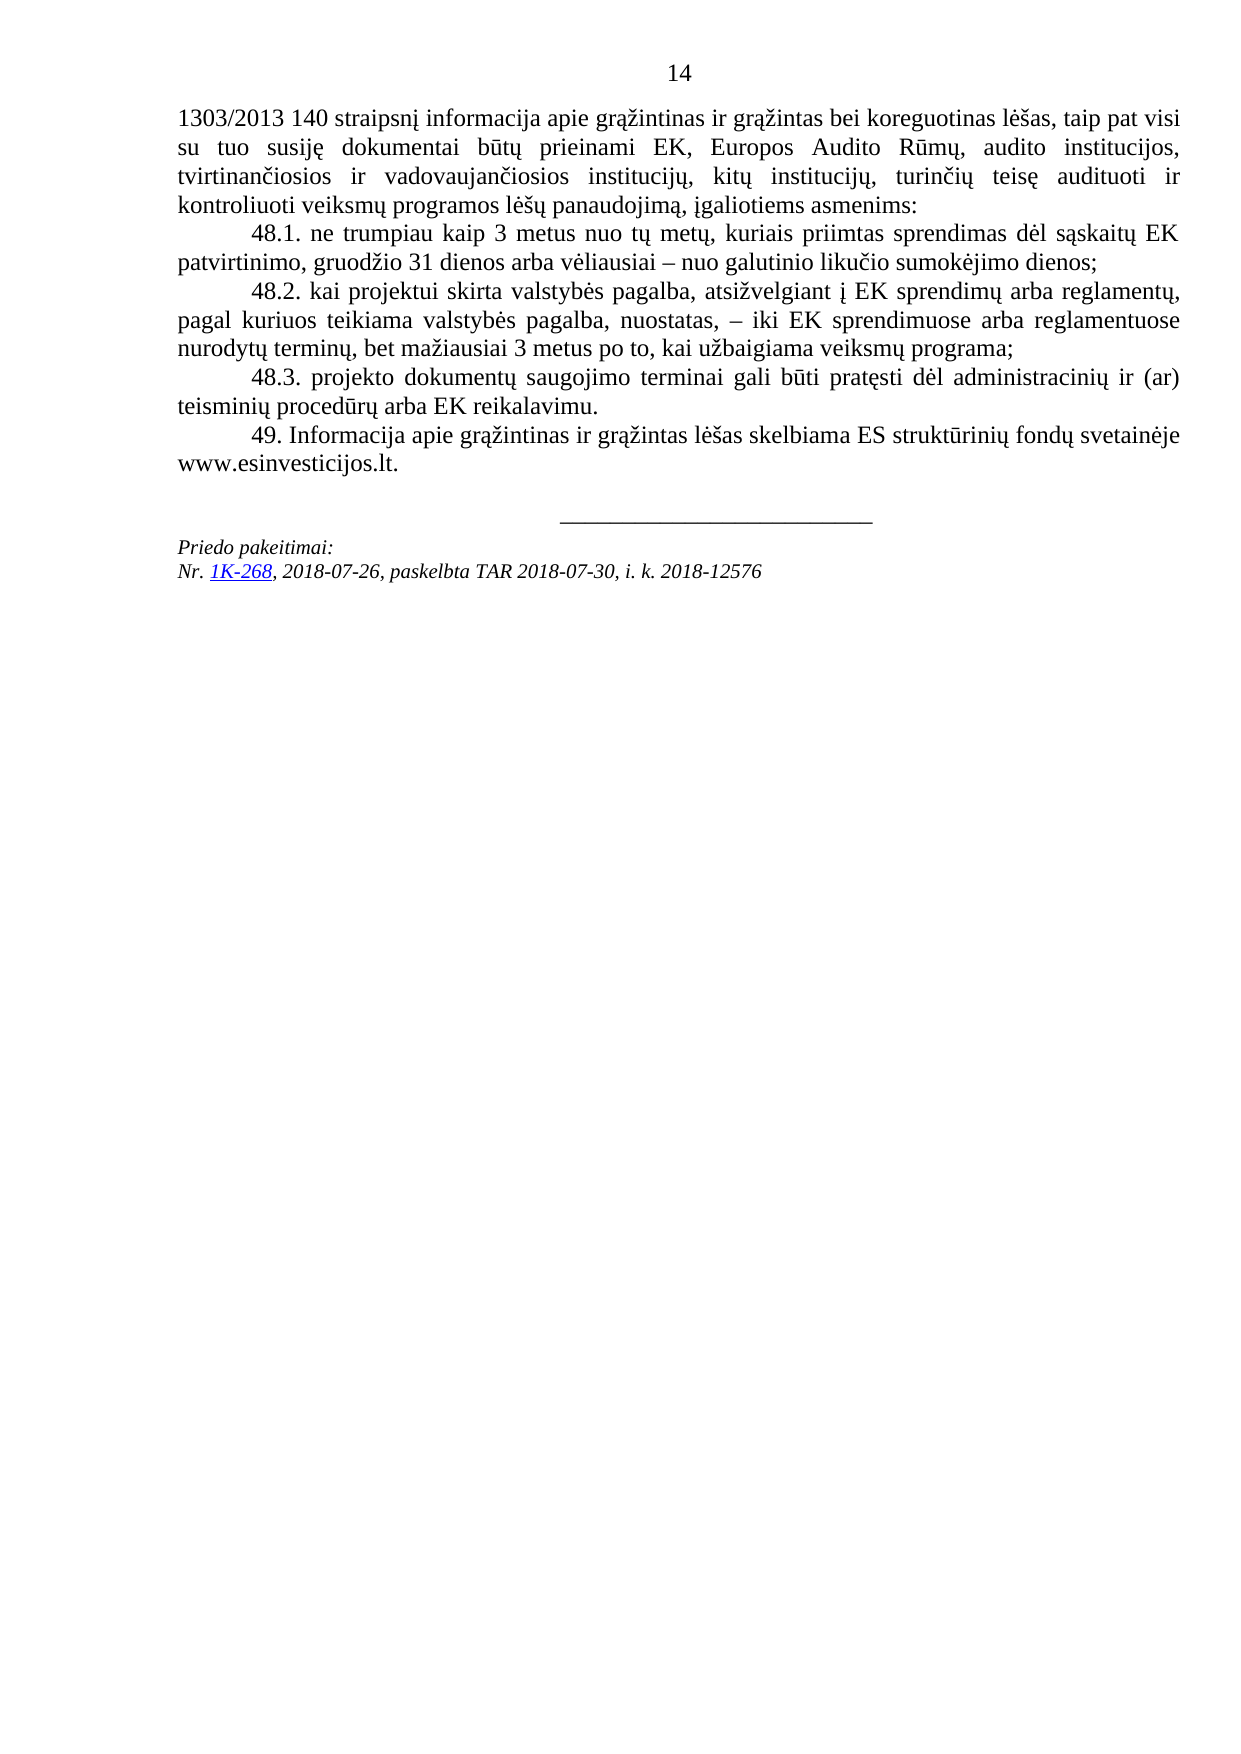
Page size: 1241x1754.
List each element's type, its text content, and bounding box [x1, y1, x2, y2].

text 48.2. kai projektui skirta valstybės pagalba, atsižvelgiant į EK sprendimų arba reglamentų, pagal kuriuos teikiama valstybės pagalba, nuostatas, – iki EK sprendimuose arba reglamentuose nurodytų terminų, bet mažiausiai 3 metus po to, kai užbaigiama veiksmų programa; [177, 276, 1181, 362]
text Nr. 1K-268, 2018-07-26, paskelbta TAR 2018-07-30, i. k. 2018-12576 [177, 559, 1181, 583]
text ––––––––––––––––––––––––– [177, 506, 1181, 535]
text 48.3. projekto dokumentų saugojimo terminai gali būti pratęsti dėl administracinių ir (ar) teisminių procedūrų arba EK reikalavimu. [177, 362, 1181, 420]
text 1303/2013 140 straipsnį informacija apie grąžintinas ir grąžintas bei koreguotinas lėšas, taip pat visi su tuo susiję dokumentai būtų prieinami EK, Europos Audito Rūmų, audito institucijos, tvirtinančiosios ir vadovaujančiosios institucijų, kitų institucijų, turinčių teisę audituoti ir kontroliuoti veiksmų programos lėšų panaudojimą, įgaliotiems asmenims: [177, 103, 1181, 218]
text Priedo pakeitimai: [177, 535, 1181, 559]
text 48.1. ne trumpiau kaip 3 metus nuo tų metų, kuriais priimtas sprendimas dėl sąskaitų EK patvirtinimo, gruodžio 31 dienos arba vėliausiai – nuo galutinio likučio sumokėjimo dienos; [177, 218, 1181, 276]
text 49. Informacija apie grąžintinas ir grąžintas lėšas skelbiama ES struktūrinių fondų svetainėje www.esinvesticijos.lt. [177, 420, 1181, 477]
